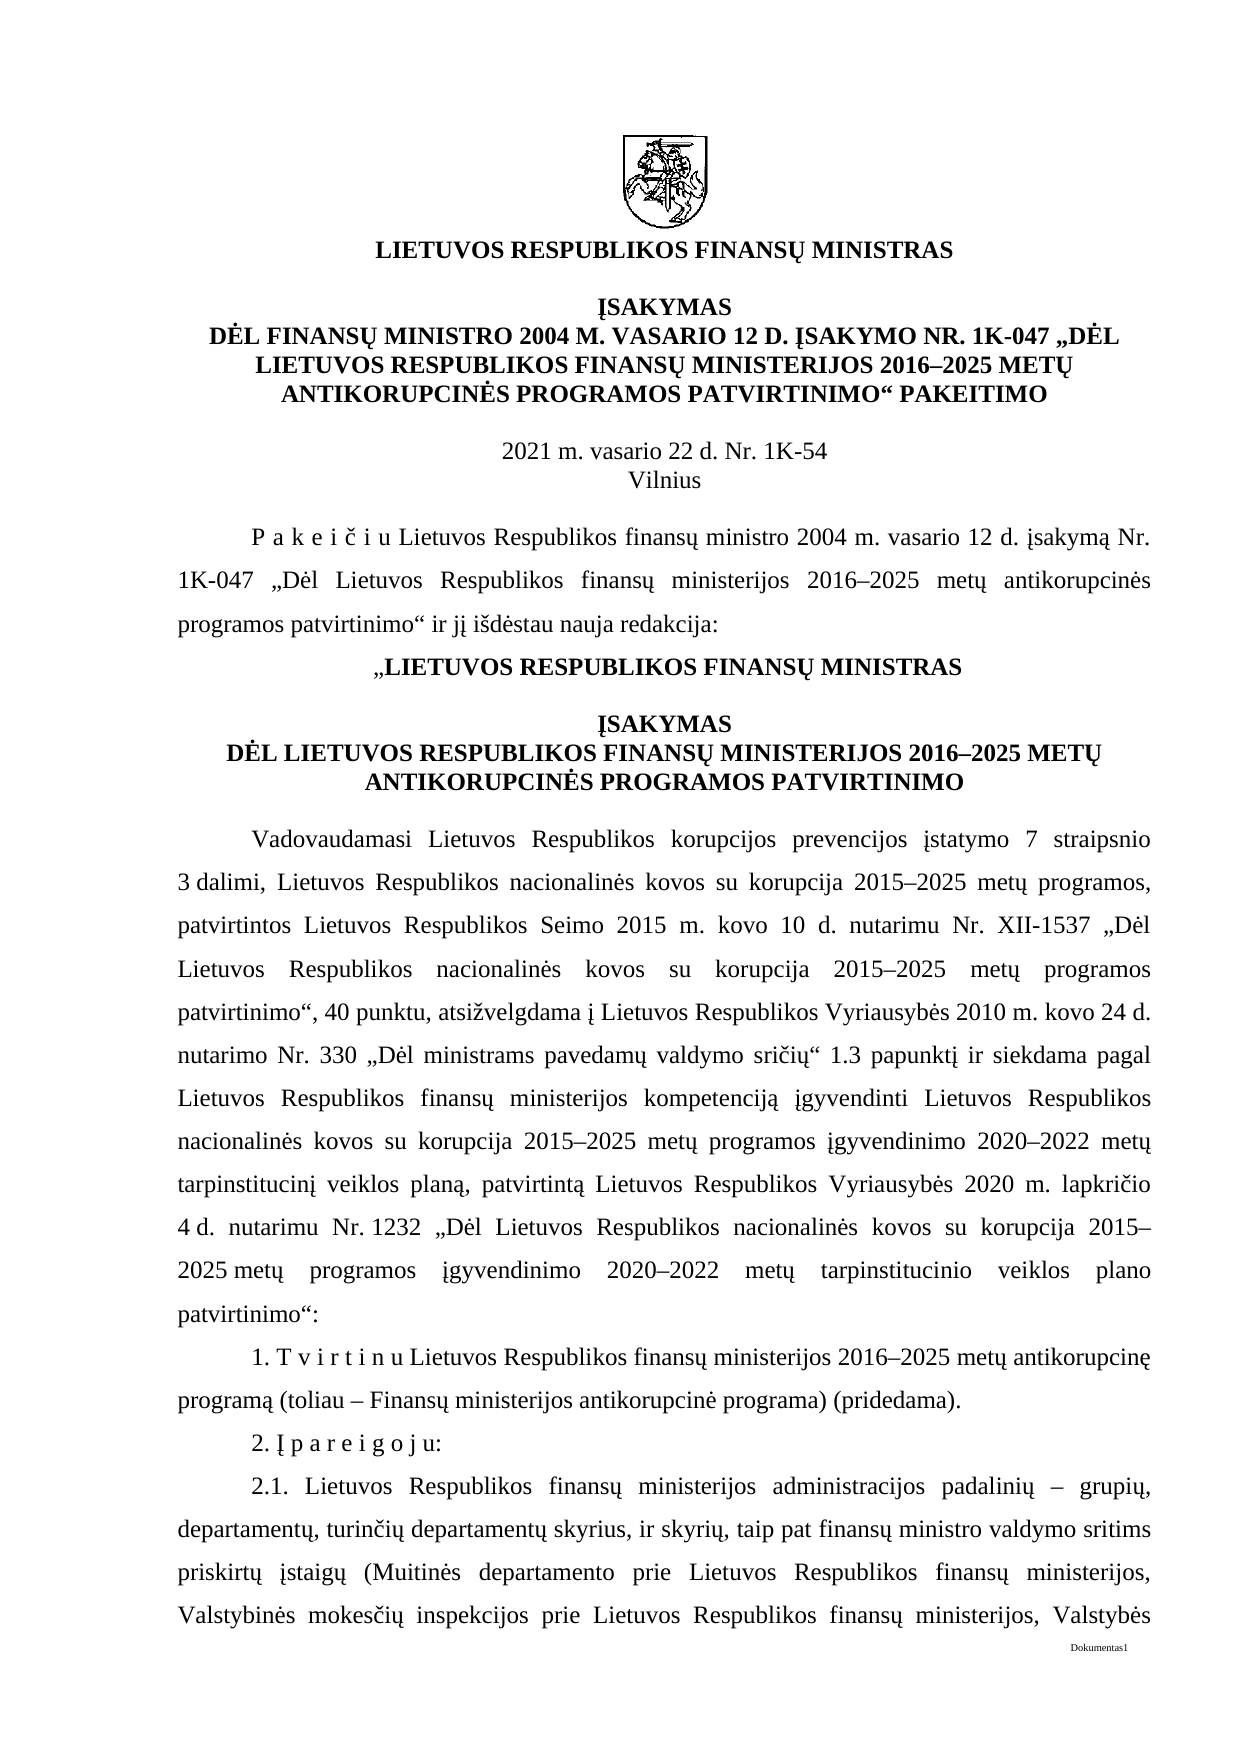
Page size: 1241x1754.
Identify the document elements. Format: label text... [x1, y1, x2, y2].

text 2021 m. vasario 22 d. Nr. 1K-54 [177, 436, 1152, 465]
text DĖL FINANSŲ MINISTRO 2004 M. VASARIO 12 D. ĮSAKYMO NR. 1K-047 „DĖL LIETUVOS RESPUBLIKOS FINANSŲ MINISTERIJOS 2016–2025 METŲ ANTIKORUPCINĖS PROGRAMOS PATVIRTINIMO“ PAKEITIMO [177, 321, 1152, 407]
text 1. T v i r t i n u Lietuvos Respublikos finansų ministerijos 2016–2025 metų antikorupcinę programą (toliau – Finansų ministerijos antikorupcinė programa) (pridedama). [177, 1342, 1152, 1414]
text 2. Į p a r e i g o j u: [177, 1428, 1152, 1457]
text „LIETUVOS RESPUBLIKOS FINANSŲ MINISTRAS [177, 652, 1152, 681]
text 2.1. Lietuvos Respublikos finansų ministerijos administracijos padalinių – grupių, departamentų, turinčių departamentų skyrius, ir skyrių, taip pat finansų ministro valdymo sritims priskirtų įstaigų (Muitinės departamento prie Lietuvos Respublikos finansų ministerijos, Valstybinės mokesčių inspekcijos prie Lietuvos Respublikos finansų ministerijos, Valstybės [177, 1471, 1152, 1629]
text Vilnius [177, 465, 1152, 494]
text ĮSAKYMAS [177, 292, 1152, 321]
text DĖL LIETUVOS RESPUBLIKOS FINANSŲ MINISTERIJOS 2016–2025 METŲ ANTIKORUPCINĖS PROGRAMOS PATVIRTINIMO [177, 738, 1152, 796]
text LIETUVOS RESPUBLIKOS FINANSŲ MINISTRAS [177, 235, 1152, 264]
text ĮSAKYMAS [177, 709, 1152, 738]
text Vadovaudamasi Lietuvos Respublikos korupcijos prevencijos įstatymo 7 straipsnio 3 dalimi, Lietuvos Respublikos nacionalinės kovos su korupcija 2015–2025 metų programos, patvirtintos Lietuvos Respublikos Seimo 2015 m. kovo 10 d. nutarimu Nr. XII-1537 „Dėl Lietuvos Respublikos nacionalinės kovos su korupcija 2015–2025 metų programos patvirtinimo“, 40 punktu, atsižvelgdama į Lietuvos Respublikos Vyriausybės 2010 m. kovo 24 d. nutarimo Nr. 330 „Dėl ministrams pavedamų valdymo sričių“ 1.3 papunktį ir siekdama pagal Lietuvos Respublikos finansų ministerijos kompetenciją įgyvendinti Lietuvos Respublikos nacionalinės kovos su korupcija 2015–2025 metų programos įgyvendinimo 2020–2022 metų tarpinstitucinį veiklos planą, patvirtintą Lietuvos Respublikos Vyriausybės 2020 m. lapkričio 4 d. nutarimu Nr. 1232 „Dėl Lietuvos Respublikos nacionalinės kovos su korupcija 2015–2025 metų programos įgyvendinimo 2020–2022 metų tarpinstitucinio veiklos plano patvirtinimo“: [177, 824, 1152, 1327]
text P a k e i č i u Lietuvos Respublikos finansų ministro 2004 m. vasario 12 d. įsakymą Nr. 1K-047 „Dėl Lietuvos Respublikos finansų ministerijos 2016–2025 metų antikorupcinės programos patvirtinimo“ ir jį išdėstau nauja redakcija: [177, 522, 1152, 637]
